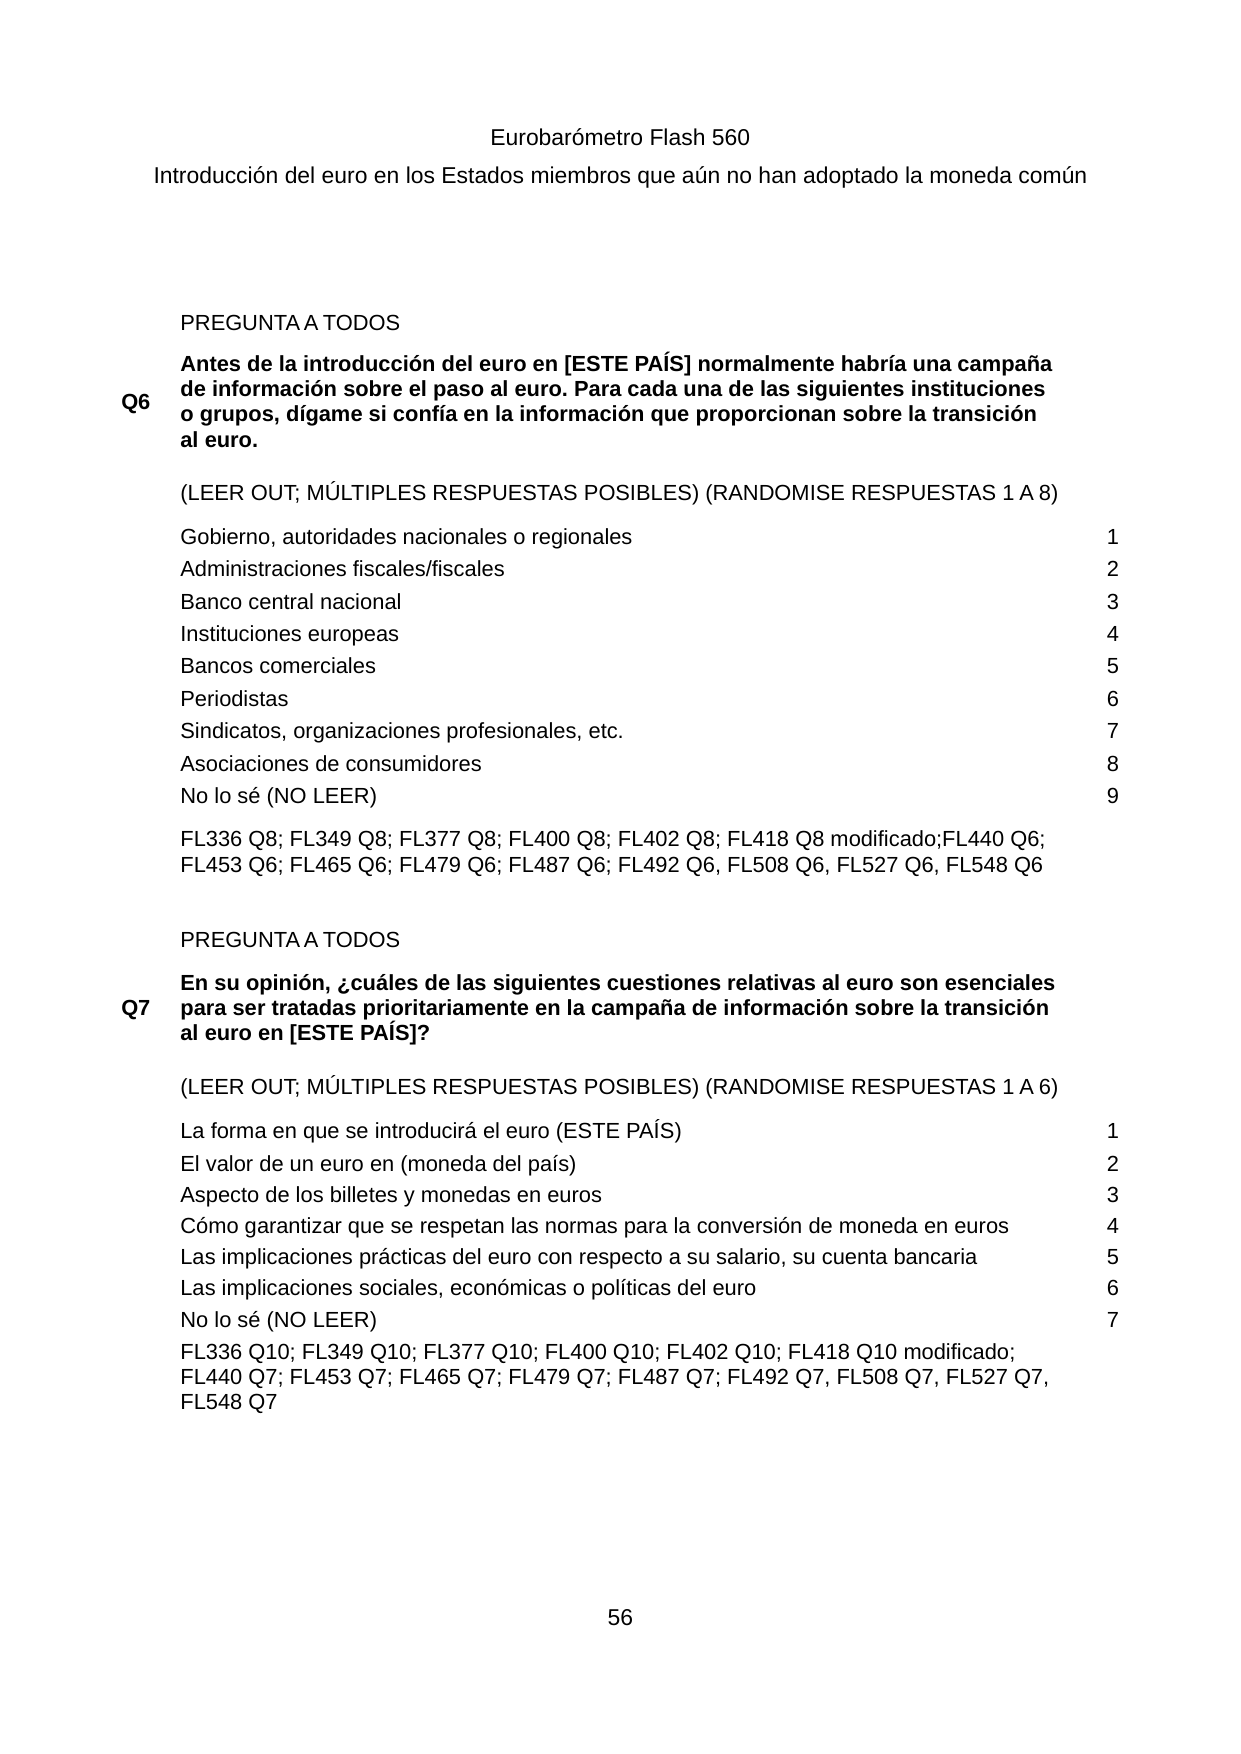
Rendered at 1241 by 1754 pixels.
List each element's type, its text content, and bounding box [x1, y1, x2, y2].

table_cell [118, 553, 177, 585]
table_cell [118, 1336, 177, 1417]
table_cell [118, 1241, 177, 1272]
table_cell Q7 [118, 956, 177, 1059]
table_cell El valor de un euro en (moneda del país) [177, 1147, 1063, 1179]
table_cell Bancos comerciales [177, 650, 1063, 682]
table_cell [118, 715, 177, 747]
table_cell En su opinión, ¿cuáles de las siguientes cuestiones relativas al euro son esenciales para ser tratadas prioritariamente en la campaña de información sobre la transición al euro en [ESTE PAÍS]? [177, 956, 1063, 1059]
table_cell [118, 650, 177, 682]
table_cell [1063, 891, 1122, 923]
table_cell [118, 585, 177, 617]
table_cell [118, 747, 177, 779]
table_cell 3 [1063, 585, 1122, 617]
table_cell (LEER OUT; MÚLTIPLES RESPUESTAS POSIBLES) (RANDOMISE RESPUESTAS 1 A 6) [177, 1059, 1063, 1114]
table_cell [118, 812, 177, 891]
table_cell No lo sé (NO LEER) [177, 1304, 1063, 1336]
table_header PREGUNTA A TODOS [177, 306, 1063, 338]
table_cell 6 [1063, 1273, 1122, 1303]
table_cell 7 [1063, 715, 1122, 747]
table_cell [118, 1059, 177, 1114]
table_cell PREGUNTA A TODOS [177, 924, 1063, 956]
table_cell [118, 891, 177, 923]
table_cell [118, 924, 177, 956]
table_cell 5 [1063, 1241, 1122, 1272]
table_cell 8 [1063, 747, 1122, 779]
table_cell Antes de la introducción del euro en [ESTE PAÍS] normalmente habría una campaña de información sobre el paso al euro. Para cada una de las siguientes instituciones o grupos, dígame si confía en la información que proporcionan sobre la transición al euro. [177, 338, 1063, 464]
table_cell Periodistas [177, 682, 1063, 715]
table_cell Las implicaciones prácticas del euro con respecto a su salario, su cuenta bancaria [177, 1241, 1063, 1272]
table_cell Q6 [118, 338, 177, 464]
table_cell [1063, 956, 1122, 1059]
table_cell [177, 891, 1063, 923]
table_cell (LEER OUT; MÚLTIPLES RESPUESTAS POSIBLES) (RANDOMISE RESPUESTAS 1 A 8) [177, 465, 1063, 520]
table_cell Cómo garantizar que se respetan las normas para la conversión de moneda en euros [177, 1210, 1063, 1241]
table_cell Sindicatos, organizaciones profesionales, etc. [177, 715, 1063, 747]
table_cell FL336 Q8; FL349 Q8; FL377 Q8; FL400 Q8; FL402 Q8; FL418 Q8 modificado;FL440 Q6; FL453 Q6; FL465 Q6; FL479 Q6; FL487 Q6; FL492 Q6, FL508 Q6, FL527 Q6, FL548 Q6 [177, 812, 1063, 891]
table_cell [118, 618, 177, 650]
table_cell [1063, 338, 1122, 464]
table_cell 1 [1063, 520, 1122, 553]
table_cell [118, 520, 177, 553]
table_cell Asociaciones de consumidores [177, 747, 1063, 779]
table_cell Administraciones fiscales/fiscales [177, 553, 1063, 585]
table_cell 4 [1063, 1210, 1122, 1241]
table_cell [1063, 1059, 1122, 1114]
table_cell No lo sé (NO LEER) [177, 780, 1063, 812]
table_cell 1 [1063, 1115, 1122, 1147]
table_cell [1063, 1336, 1122, 1417]
table_cell [118, 1147, 177, 1179]
table_cell [118, 1210, 177, 1241]
table_cell 3 [1063, 1179, 1122, 1210]
table_cell [1063, 812, 1122, 891]
table_cell Aspecto de los billetes y monedas en euros [177, 1179, 1063, 1210]
table_cell Banco central nacional [177, 585, 1063, 617]
table_cell [1063, 924, 1122, 956]
table_cell Gobierno, autoridades nacionales o regionales [177, 520, 1063, 553]
table_cell 9 [1063, 780, 1122, 812]
table_cell [118, 682, 177, 715]
table_cell [118, 1304, 177, 1336]
table_cell [118, 1115, 177, 1147]
table_cell 7 [1063, 1304, 1122, 1336]
table_cell [118, 1179, 177, 1210]
table_cell [118, 1273, 177, 1303]
table_cell [118, 465, 177, 520]
table_cell Instituciones europeas [177, 618, 1063, 650]
table_header [1063, 306, 1122, 338]
table_cell 4 [1063, 618, 1122, 650]
table_cell La forma en que se introducirá el euro (ESTE PAÍS) [177, 1115, 1063, 1147]
table_cell FL336 Q10; FL349 Q10; FL377 Q10; FL400 Q10; FL402 Q10; FL418 Q10 modificado; FL440 Q7; FL453 Q7; FL465 Q7; FL479 Q7; FL487 Q7; FL492 Q7, FL508 Q7, FL527 Q7, FL548 Q7 [177, 1336, 1063, 1417]
table_cell [1063, 465, 1122, 520]
table_cell [118, 780, 177, 812]
table_cell 2 [1063, 553, 1122, 585]
table_cell Las implicaciones sociales, económicas o políticas del euro [177, 1273, 1063, 1303]
table_cell 6 [1063, 682, 1122, 715]
table_header [118, 306, 177, 338]
table_cell 5 [1063, 650, 1122, 682]
table_cell 2 [1063, 1147, 1122, 1179]
